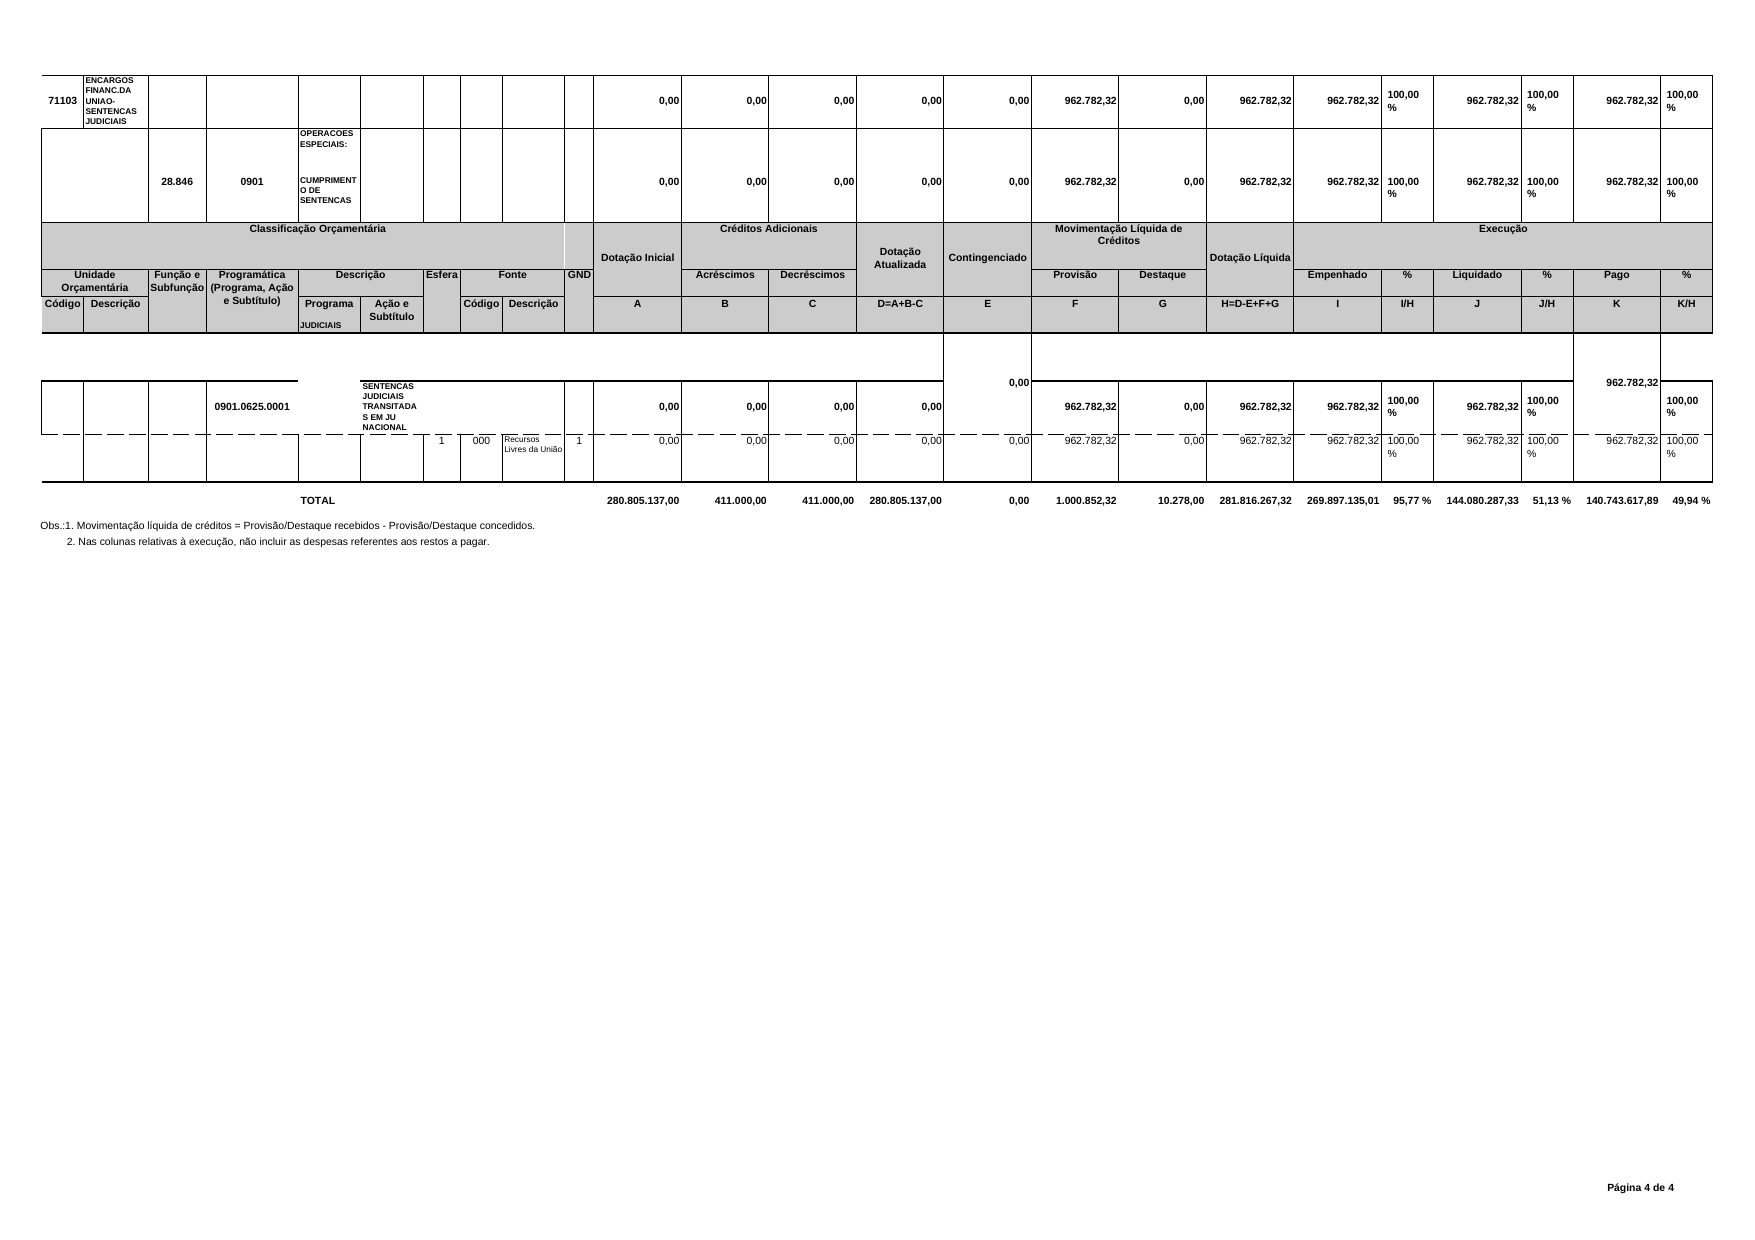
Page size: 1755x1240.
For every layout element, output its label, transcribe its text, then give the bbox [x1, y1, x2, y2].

table_cell 28.846 [149, 175, 206, 222]
table_cell [1382, 129, 1433, 175]
table_cell 962.782,32 [1032, 434, 1118, 481]
table_cell Código [461, 297, 502, 332]
table_cell J/H [1522, 297, 1573, 332]
table_cell Pago [1574, 270, 1660, 296]
table_cell Ação e Subtítulo [361, 297, 423, 332]
table_cell [565, 334, 594, 380]
table_cell 100,00 % [1522, 76, 1573, 128]
table_cell [503, 175, 564, 222]
table_cell 962.782,32 [1207, 76, 1293, 128]
table_cell [84, 382, 148, 434]
table_cell K/H [1661, 297, 1712, 332]
table_cell 100,00 % [1382, 434, 1433, 481]
text TOTAL 280.805.137,00 411.000,00 411.000,00 280.805.137,00 0,00 1.000.852,32 10.278,00 281.816.267,32 269.897.135,01 95,77 % 144.080.287,33 51,13 % 140.743.617,89 49,94 % [42, 483, 1712, 511]
table_cell 100,00 % [1522, 434, 1573, 481]
table_cell % [1382, 270, 1433, 296]
table_cell 100,00 % [1661, 434, 1712, 481]
table_cell 962.782,32 [1207, 434, 1293, 481]
table_cell 962.782,32 [1294, 382, 1381, 434]
table_cell 0,00 [857, 76, 943, 128]
table_cell [769, 129, 856, 175]
table_cell Função e Subfunção [149, 270, 206, 332]
table_cell Programática (Programa, Ação e Subtítulo) [207, 270, 298, 332]
table_cell Programa JUDICIAIS [299, 297, 360, 332]
table_cell Dotação Atualizada [857, 223, 943, 296]
table_cell [42, 334, 298, 380]
table_cell [361, 434, 423, 481]
table_cell Créditos Adicionais [682, 223, 856, 269]
table_cell 962.782,32 [1032, 382, 1118, 434]
table_cell 0,00 [1119, 434, 1206, 481]
table_cell Empenhado [1294, 270, 1381, 296]
table_cell 962.782,32 [1434, 76, 1521, 128]
text Obs.:1. Movimentação líquida de créditos = Provisão/Destaque recebidos - Provisão/Destaque concedidos. [40, 519, 1710, 531]
table_cell [360, 334, 564, 380]
table_cell Classificação Orçamentária [42, 223, 564, 269]
table_cell 0,00 [1119, 76, 1206, 128]
table_cell 0,00 [769, 434, 856, 481]
table_cell 962.782,32 [1207, 382, 1293, 434]
table_cell G [1119, 297, 1206, 332]
table_cell 0,00 [769, 76, 856, 128]
table_cell [594, 129, 681, 175]
table_cell 962.782,32 [1434, 434, 1521, 481]
table_cell [1119, 129, 1206, 175]
table_cell [857, 129, 943, 175]
table_cell [461, 175, 502, 222]
table_cell B [682, 297, 768, 332]
table_cell 100,00 % [1522, 382, 1573, 434]
table_cell [1433, 334, 1573, 380]
table_cell [1294, 129, 1381, 175]
table_cell [149, 129, 206, 175]
table_cell A [594, 297, 681, 332]
table_cell [1522, 129, 1573, 175]
table_cell Recursos Livres da União [503, 434, 564, 481]
table_cell 0,00 [857, 434, 943, 481]
table_cell 100,00 % [1522, 175, 1573, 222]
table_cell Provisão [1032, 270, 1118, 296]
table_cell C [769, 297, 856, 332]
table_cell Contingenciado [944, 223, 1031, 296]
table_cell [424, 175, 460, 222]
table_cell [856, 334, 943, 380]
table_cell [1661, 334, 1712, 380]
table_cell 100,00 % [1382, 175, 1433, 222]
table_cell Destaque [1119, 270, 1206, 296]
table_cell 0901.0625.0001 [207, 382, 298, 434]
table_cell Unidade Orçamentária [42, 270, 148, 296]
table_cell [682, 129, 768, 175]
table_cell 962.782,32 [1294, 175, 1381, 222]
table_cell [42, 129, 83, 175]
table_cell 0,00 [944, 175, 1031, 222]
table_cell [207, 434, 298, 481]
table_cell 0,00 [1119, 382, 1206, 434]
table_cell Descrição [503, 297, 564, 332]
table_cell ENCARGOS FINANC.DA UNIAO- SENTENCAS JUDICIAIS [84, 76, 148, 128]
table_cell Execução [1433, 223, 1573, 269]
table_cell [681, 334, 856, 380]
table_cell J [1434, 297, 1521, 332]
table_cell [1294, 223, 1381, 269]
table_cell 0,00 [769, 382, 856, 434]
table_cell [594, 334, 681, 380]
table_cell 962.782,32 [1574, 76, 1660, 128]
table_cell 962.782,32 [1032, 175, 1118, 222]
table_cell 0,00 [682, 175, 768, 222]
table_cell [460, 382, 502, 434]
table_cell Movimentação Líquida de Créditos [1032, 223, 1206, 269]
table_cell 0,00 [594, 434, 681, 481]
table_cell OPERACOES ESPECIAIS: [299, 129, 360, 175]
table_cell [207, 76, 298, 128]
table_cell [424, 129, 460, 175]
table_cell SENTENCAS JUDICIAIS TRANSITADA S EM JU NACIONAL [360, 382, 423, 434]
table_cell [149, 382, 206, 434]
table_cell [503, 129, 564, 175]
table_cell [1207, 129, 1293, 175]
table_cell K [1574, 297, 1660, 332]
table_cell [299, 434, 360, 481]
table_cell 0,00 [1119, 175, 1206, 222]
table_cell 1 [565, 434, 593, 481]
table_cell [42, 382, 83, 434]
table_cell [565, 175, 593, 222]
table_cell H=D-E+F+G [1207, 297, 1293, 332]
table_cell [207, 129, 298, 175]
table_cell [83, 175, 148, 222]
table_cell [1661, 129, 1712, 175]
table_cell 0,00 [594, 382, 681, 434]
table_cell [298, 334, 360, 434]
table_cell [502, 382, 564, 434]
table_cell 0901 [207, 175, 298, 222]
table_cell 962.782,32 [1207, 175, 1293, 222]
text 2. Nas colunas relativas à execução, não incluir as despesas referentes aos restos a pagar. [67, 536, 1710, 548]
table_cell D=A+B-C [857, 297, 943, 332]
table_cell [565, 223, 593, 269]
table_cell 100,00 % [1661, 76, 1712, 128]
table_cell [1032, 129, 1118, 175]
table_cell 0,00 [682, 382, 768, 434]
table_cell [42, 434, 83, 481]
table_cell [565, 129, 593, 175]
table_cell 962.782,32 [1574, 175, 1660, 222]
table_cell 100,00 % [1661, 382, 1712, 434]
table_cell 0,00 [594, 76, 681, 128]
table_cell Dotação Líquida [1207, 223, 1293, 296]
table_cell CUMPRIMENT O DE SENTENCAS [299, 175, 360, 222]
table_cell 000 [461, 434, 502, 481]
table_cell [1573, 223, 1660, 269]
table_cell E [944, 297, 1031, 332]
table_cell 962.782,32 [1294, 434, 1381, 481]
table_cell 962.782,32 [1294, 76, 1381, 128]
table_cell Dotação Inicial [594, 223, 681, 296]
table_cell 0,00 [682, 76, 768, 128]
table_cell [1294, 334, 1381, 380]
table_cell [1381, 223, 1433, 269]
table_cell [1574, 129, 1660, 175]
table_cell [84, 434, 148, 481]
table_cell [503, 76, 564, 128]
table_cell Acréscimos [682, 270, 768, 296]
table_cell I/H [1382, 297, 1433, 332]
table_cell [565, 76, 593, 128]
table_cell F [1032, 297, 1118, 332]
table_cell [1032, 334, 1206, 380]
table_cell [361, 175, 423, 222]
table_cell [565, 382, 593, 434]
table_cell [423, 382, 460, 434]
table_cell 0,00 [944, 434, 1031, 481]
table_cell 100,00 % [1382, 382, 1433, 434]
table_cell 0,00 [944, 334, 1031, 434]
table_cell [149, 434, 206, 481]
table_cell 0,00 [594, 175, 681, 222]
table_cell [461, 76, 502, 128]
table_cell [1206, 334, 1294, 380]
table_cell [361, 129, 423, 175]
table_cell 0,00 [769, 175, 856, 222]
table_cell 0,00 [944, 76, 1031, 128]
table_cell I [1294, 297, 1381, 332]
table_cell Liquidado [1434, 270, 1521, 296]
table_cell % [1522, 270, 1573, 296]
table_cell [1434, 129, 1521, 175]
table_cell [1660, 223, 1712, 269]
table_cell [42, 175, 83, 222]
table_cell 100,00 % [1661, 175, 1712, 222]
table_cell [83, 129, 148, 175]
table_cell 1 [424, 434, 460, 481]
table_cell 0,00 [682, 434, 768, 481]
table_cell Fonte [461, 270, 564, 296]
table_cell 962.782,32 [1574, 334, 1660, 434]
table_cell 962.782,32 [1032, 76, 1118, 128]
table_cell % [1661, 270, 1712, 296]
table_cell [299, 76, 360, 128]
table_cell Decréscimos [769, 270, 856, 296]
table_cell 962.782,32 [1434, 382, 1521, 434]
table_cell Código [42, 297, 83, 332]
table_cell Descrição [84, 297, 148, 332]
table_cell Descrição [299, 270, 423, 296]
table_cell [461, 129, 502, 175]
table_cell [424, 76, 460, 128]
table_cell 0,00 [857, 382, 943, 434]
table_cell [361, 76, 423, 128]
table_cell 71103 [42, 76, 83, 128]
table_cell [1381, 334, 1433, 380]
table_cell 100,00 % [1382, 76, 1433, 128]
table_cell [149, 76, 206, 128]
table_cell 962.782,32 [1434, 175, 1521, 222]
table_cell Esfera [424, 270, 460, 332]
table_cell 962.782,32 [1574, 434, 1660, 481]
table_cell [944, 129, 1031, 175]
table_cell GND [565, 270, 593, 332]
table_cell 0,00 [857, 175, 943, 222]
